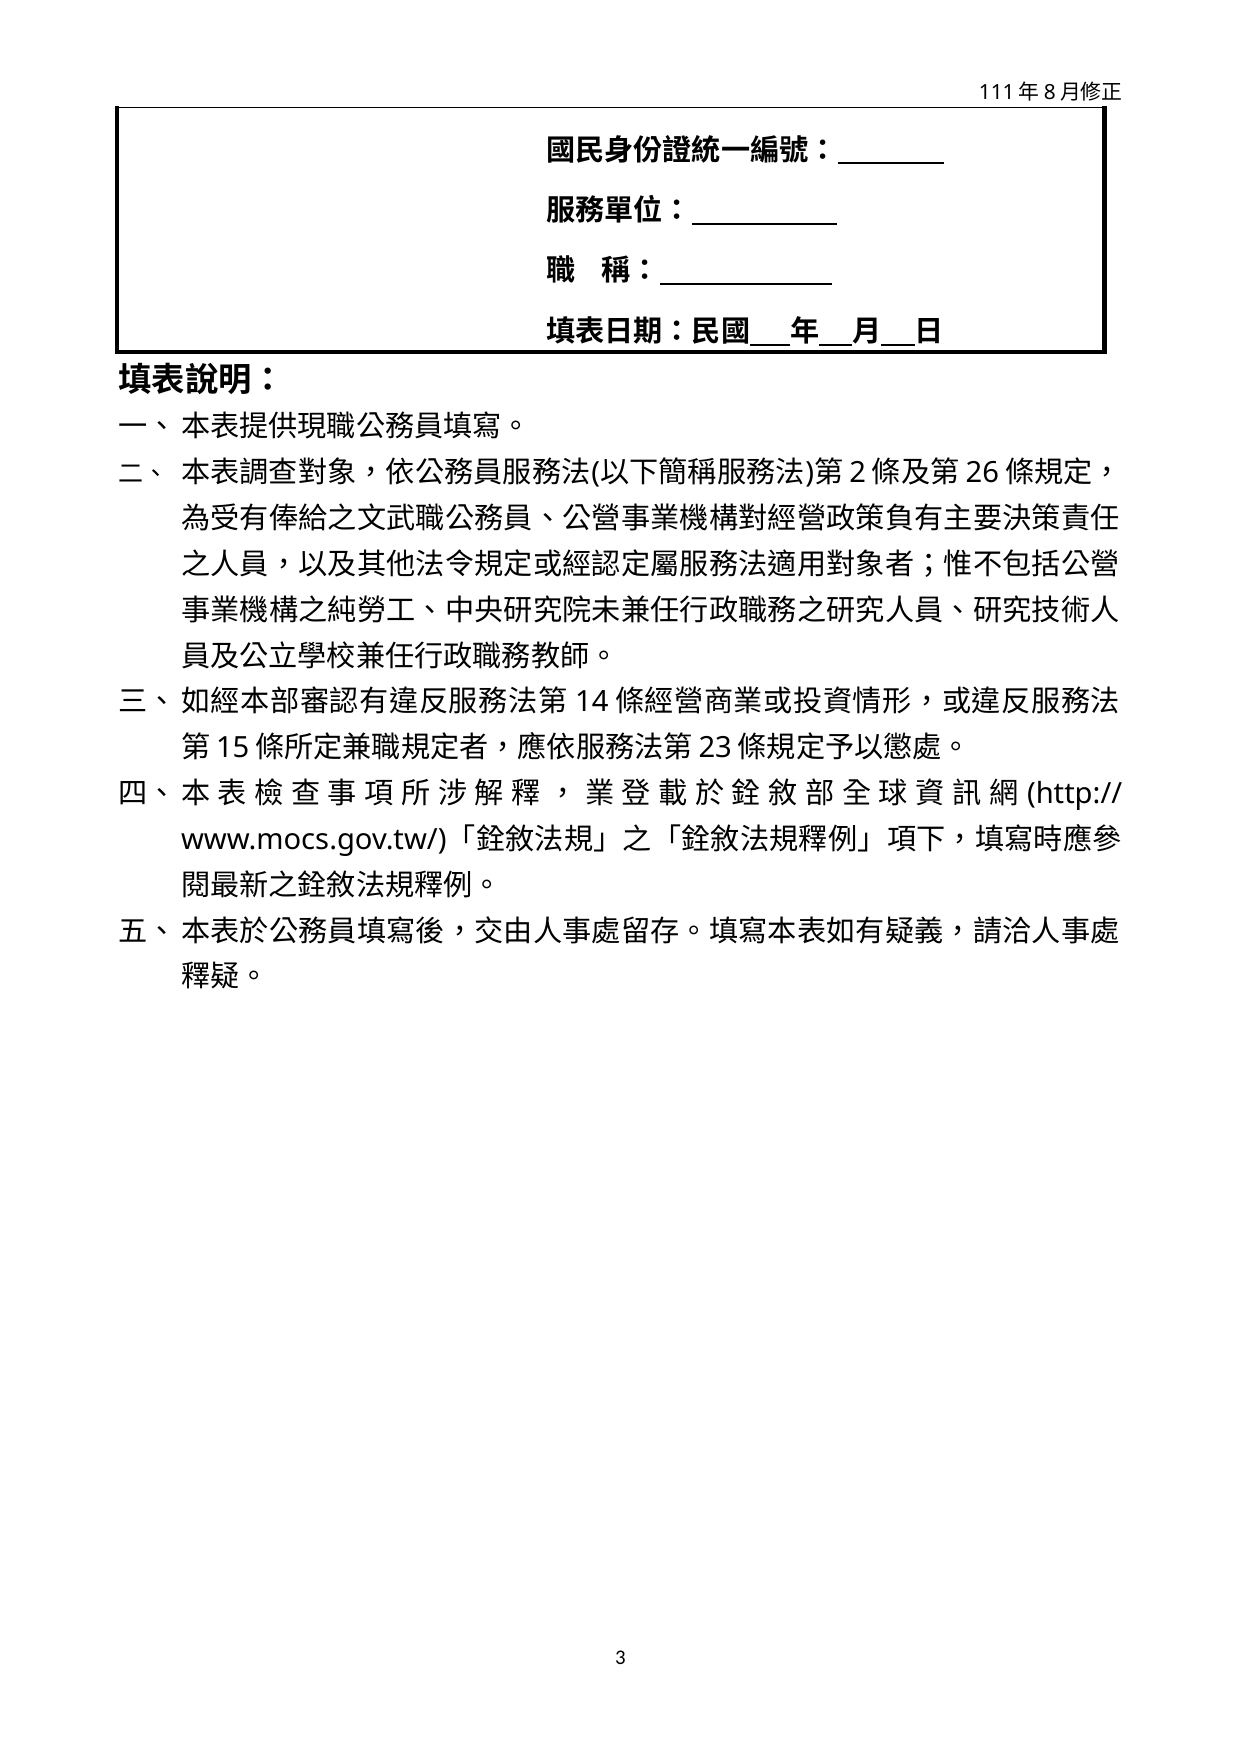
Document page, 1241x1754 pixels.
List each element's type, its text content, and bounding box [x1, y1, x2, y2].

list 如經本部審認有違反服務法第14條經營商業或投資情形，或違反服務法第15條所定兼職規定者，應依服務法第23條規定予以懲處。 [118, 675, 1122, 767]
list 本表檢查事項所涉解釋，業登載於銓敘部全球資訊網(http://www.mocs.gov.tw/)「銓敘法規」之「銓敘法規釋例」項下，填寫時應參閱最新之銓敘法規釋例。 [118, 767, 1122, 904]
list 本表提供現職公務員填寫。 [118, 400, 1122, 446]
text 填表說明： [118, 354, 1122, 400]
table_cell 國民身份證統一編號： 服務單位： 職 稱： 填表日期：民國 年 月 日 [119, 108, 1102, 349]
list 本表調查對象，依公務員服務法(以下簡稱服務法)第2條及第26條規定，為受有俸給之文武職公務員、公營事業機構對經營政策負有主要決策責任之人員，以及其他法令規定或經認定屬服務法適用對象者；惟不包括公營事業機構之純勞工、中央研究院未兼任行政職務之研究人員、研究技術人員及公立學校兼任行政職務教師。 [118, 446, 1122, 675]
list 本表於公務員填寫後，交由人事處留存。填寫本表如有疑義，請洽人事處釋疑。 [118, 904, 1122, 996]
